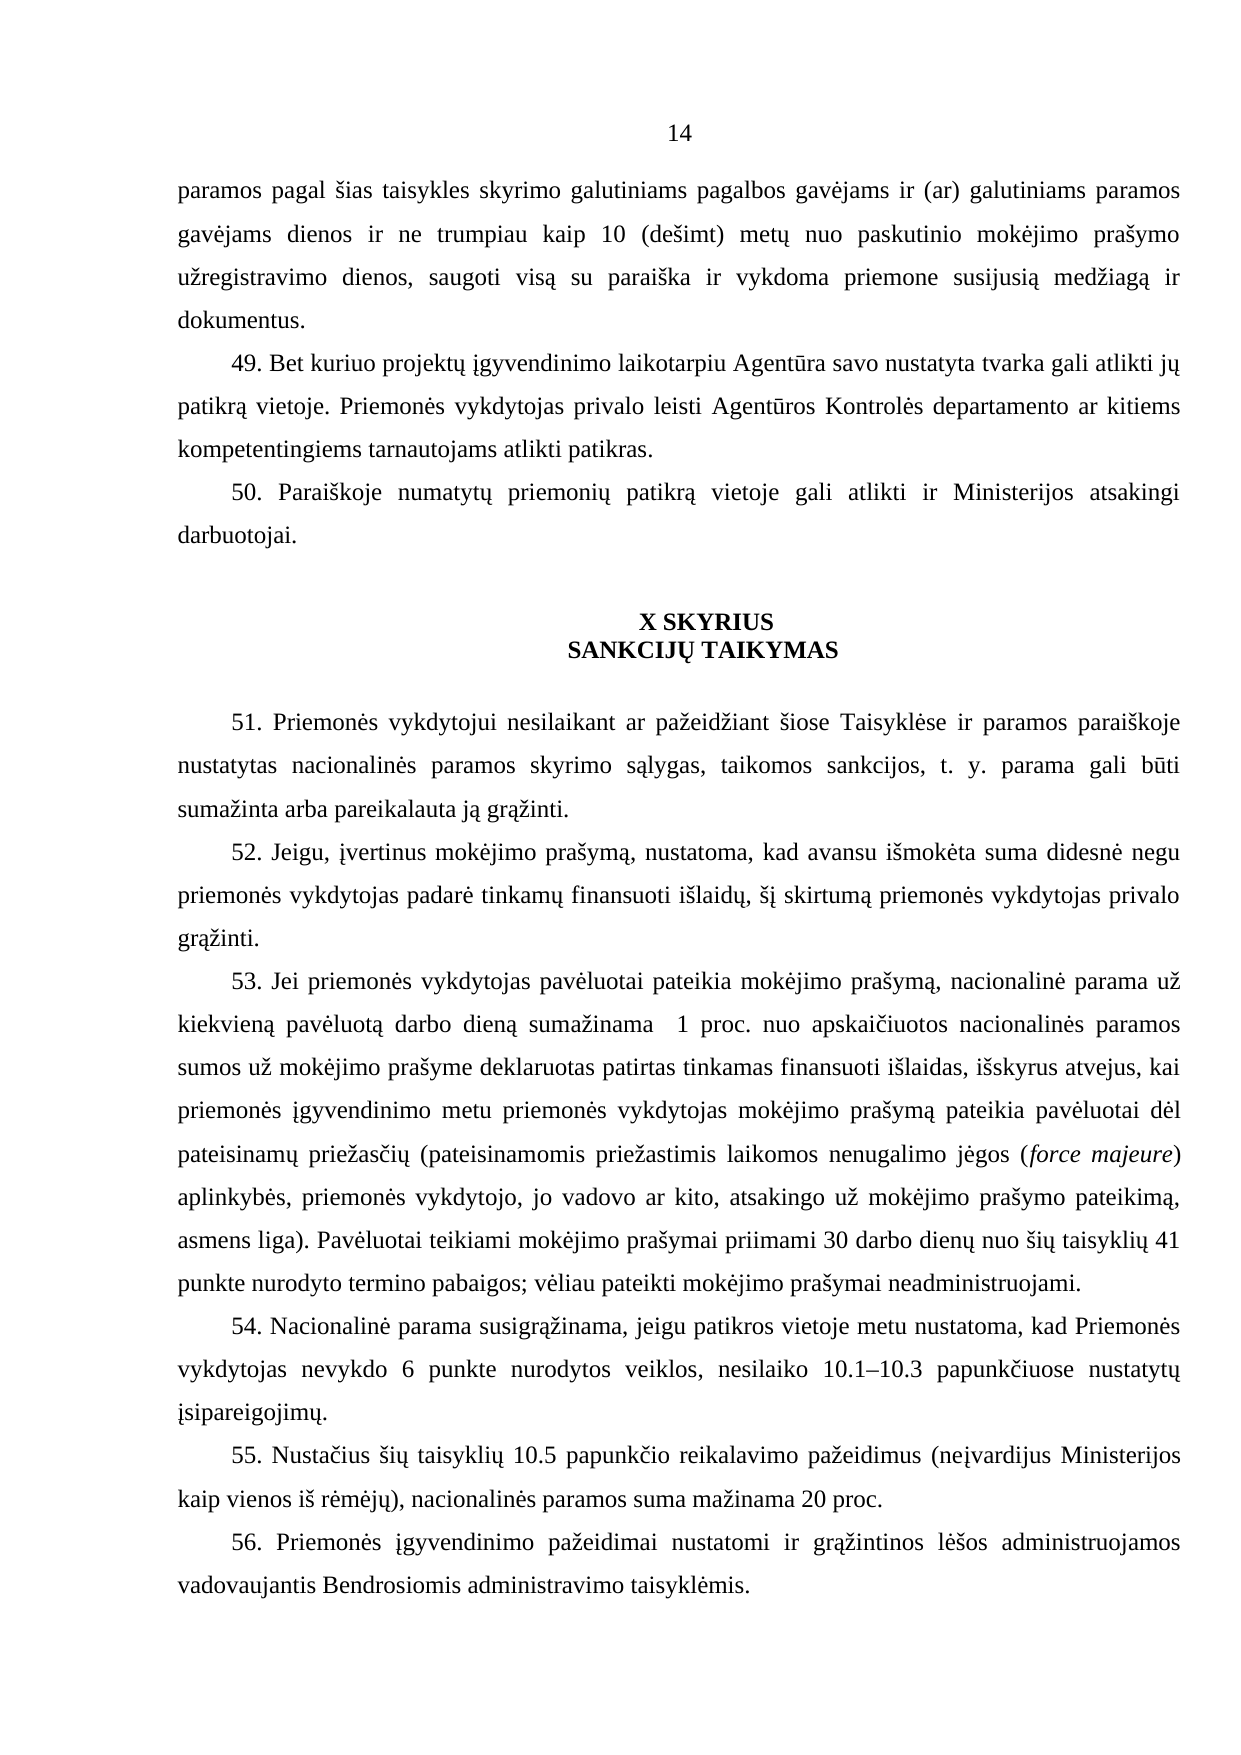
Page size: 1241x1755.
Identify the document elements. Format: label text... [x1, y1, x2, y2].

text SANKCIJŲ TAIKYMAS [177, 636, 1181, 664]
text 50. Paraiškoje numatytų priemonių patikrą vietoje gali atlikti ir Ministerijos atsakingi darbuotojai. [177, 477, 1181, 549]
text 49. Bet kuriuo projektų įgyvendinimo laikotarpiu Agentūra savo nustatyta tvarka gali atlikti jų patikrą vietoje. Priemonės vykdytojas privalo leisti Agentūros Kontrolės departamento ar kitiems kompetentingiems tarnautojams atlikti patikras. [177, 348, 1181, 463]
text 53. Jei priemonės vykdytojas pavėluotai pateikia mokėjimo prašymą, nacionalinė parama už kiekvieną pavėluotą darbo dieną sumažinama 1 proc. nuo apskaičiuotos nacionalinės paramos sumos už mokėjimo prašyme deklaruotas patirtas tinkamas finansuoti išlaidas, išskyrus atvejus, kai priemonės įgyvendinimo metu priemonės vykdytojas mokėjimo prašymą pateikia pavėluotai dėl pateisinamų priežasčių (pateisinamomis priežastimis laikomos nenugalimo jėgos (force majeure) aplinkybės, priemonės vykdytojo, jo vadovo ar kito, atsakingo už mokėjimo prašymo pateikimą, asmens liga). Pavėluotai teikiami mokėjimo prašymai priimami 30 darbo dienų nuo šių taisyklių 41 punkte nurodyto termino pabaigos; vėliau pateikti mokėjimo prašymai neadministruojami. [177, 966, 1181, 1297]
text paramos pagal šias taisykles skyrimo galutiniams pagalbos gavėjams ir (ar) galutiniams paramos gavėjams dienos ir ne trumpiau kaip 10 (dešimt) metų nuo paskutinio mokėjimo prašymo užregistravimo dienos, saugoti visą su paraiška ir vykdoma priemone susijusią medžiagą ir dokumentus. [177, 176, 1181, 334]
text 52. Jeigu, įvertinus mokėjimo prašymą, nustatoma, kad avansu išmokėta suma didesnė negu priemonės vykdytojas padarė tinkamų finansuoti išlaidų, šį skirtumą priemonės vykdytojas privalo grąžinti. [177, 837, 1181, 952]
text 54. Nacionalinė parama susigrąžinama, jeigu patikros vietoje metu nustatoma, kad Priemonės vykdytojas nevykdo 6 punkte nurodytos veiklos, nesilaiko 10.1–10.3 papunkčiuose nustatytų įsipareigojimų. [177, 1311, 1181, 1426]
text X SKYRIUS [177, 607, 1181, 636]
text 56. Priemonės įgyvendinimo pažeidimai nustatomi ir grąžintinos lėšos administruojamos vadovaujantis Bendrosiomis administravimo taisyklėmis. [177, 1527, 1181, 1599]
text 51. Priemonės vykdytojui nesilaikant ar pažeidžiant šiose Taisyklėse ir paramos paraiškoje nustatytas nacionalinės paramos skyrimo sąlygas, taikomos sankcijos, t. y. parama gali būti sumažinta arba pareikalauta ją grąžinti. [177, 707, 1181, 822]
text 55. Nustačius šių taisyklių 10.5 papunkčio reikalavimo pažeidimus (neįvardijus Ministerijos kaip vienos iš rėmėjų), nacionalinės paramos suma mažinama 20 proc. [177, 1441, 1181, 1512]
